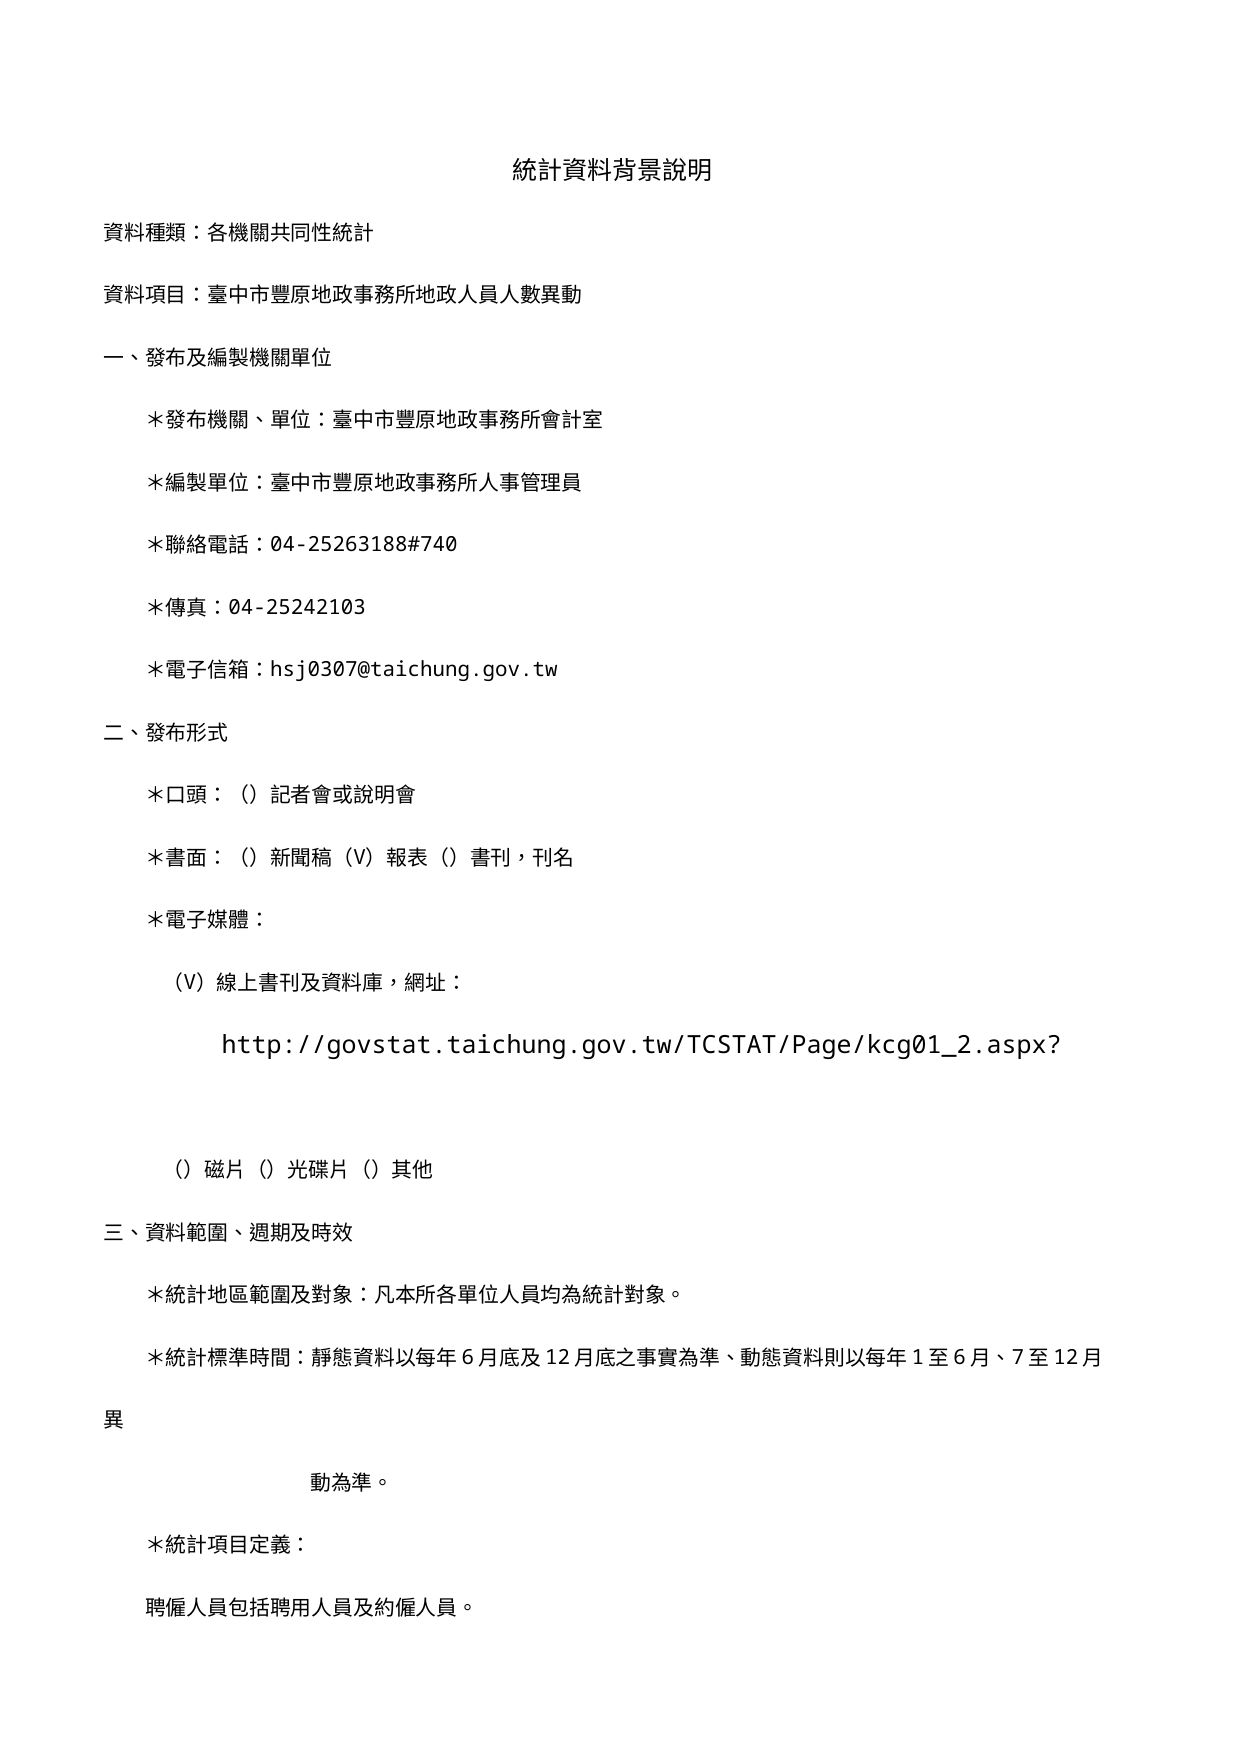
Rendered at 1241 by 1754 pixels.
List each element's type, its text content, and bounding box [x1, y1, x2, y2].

table_cell 二、發布形式 [92, 690, 1133, 752]
table_cell 一、發布及編製機關單位 [92, 315, 1133, 377]
table_cell 三、資料範圍、週期及時效 [92, 1190, 1133, 1252]
table_cell 聘僱人員包括聘用人員及約僱人員。 [92, 1565, 1133, 1627]
table_header 統計資料背景說明 [92, 127, 1133, 189]
table_cell ＊發布機關、單位：臺中市豐原地政事務所會計室 ＊編製單位：臺中市豐原地政事務所人事管理員 ＊聯絡電話：04-25263188#740 ＊傳真：04-25242103 ＊電子信箱：hsj0307@taichung.gov.tw [92, 377, 1133, 689]
table_cell ＊統計地區範圍及對象：凡本所各單位人員均為統計對象。 ＊統計標準時間：靜態資料以每年6月底及12月底之事實為準、動態資料則以每年1至6月、7至12月異 動為準。 ＊統計項目定義： [92, 1252, 1133, 1564]
table_cell ＊口頭：（）記者會或說明會 ＊書面：（）新聞稿（V）報表（）書刊，刊名 ＊電子媒體： （V）線上書刊及資料庫，網址： http://govstat.taichung.gov.tw/TCSTAT/Page/kcg01_2.aspx?Mid1=387162300A （）磁片（）光碟片（）其他 [92, 752, 1133, 1189]
table_cell 資料種類：各機關共同性統計 [92, 190, 1133, 252]
table_cell 資料項目：臺中市豐原地政事務所地政人員人數異動 [92, 252, 1133, 314]
